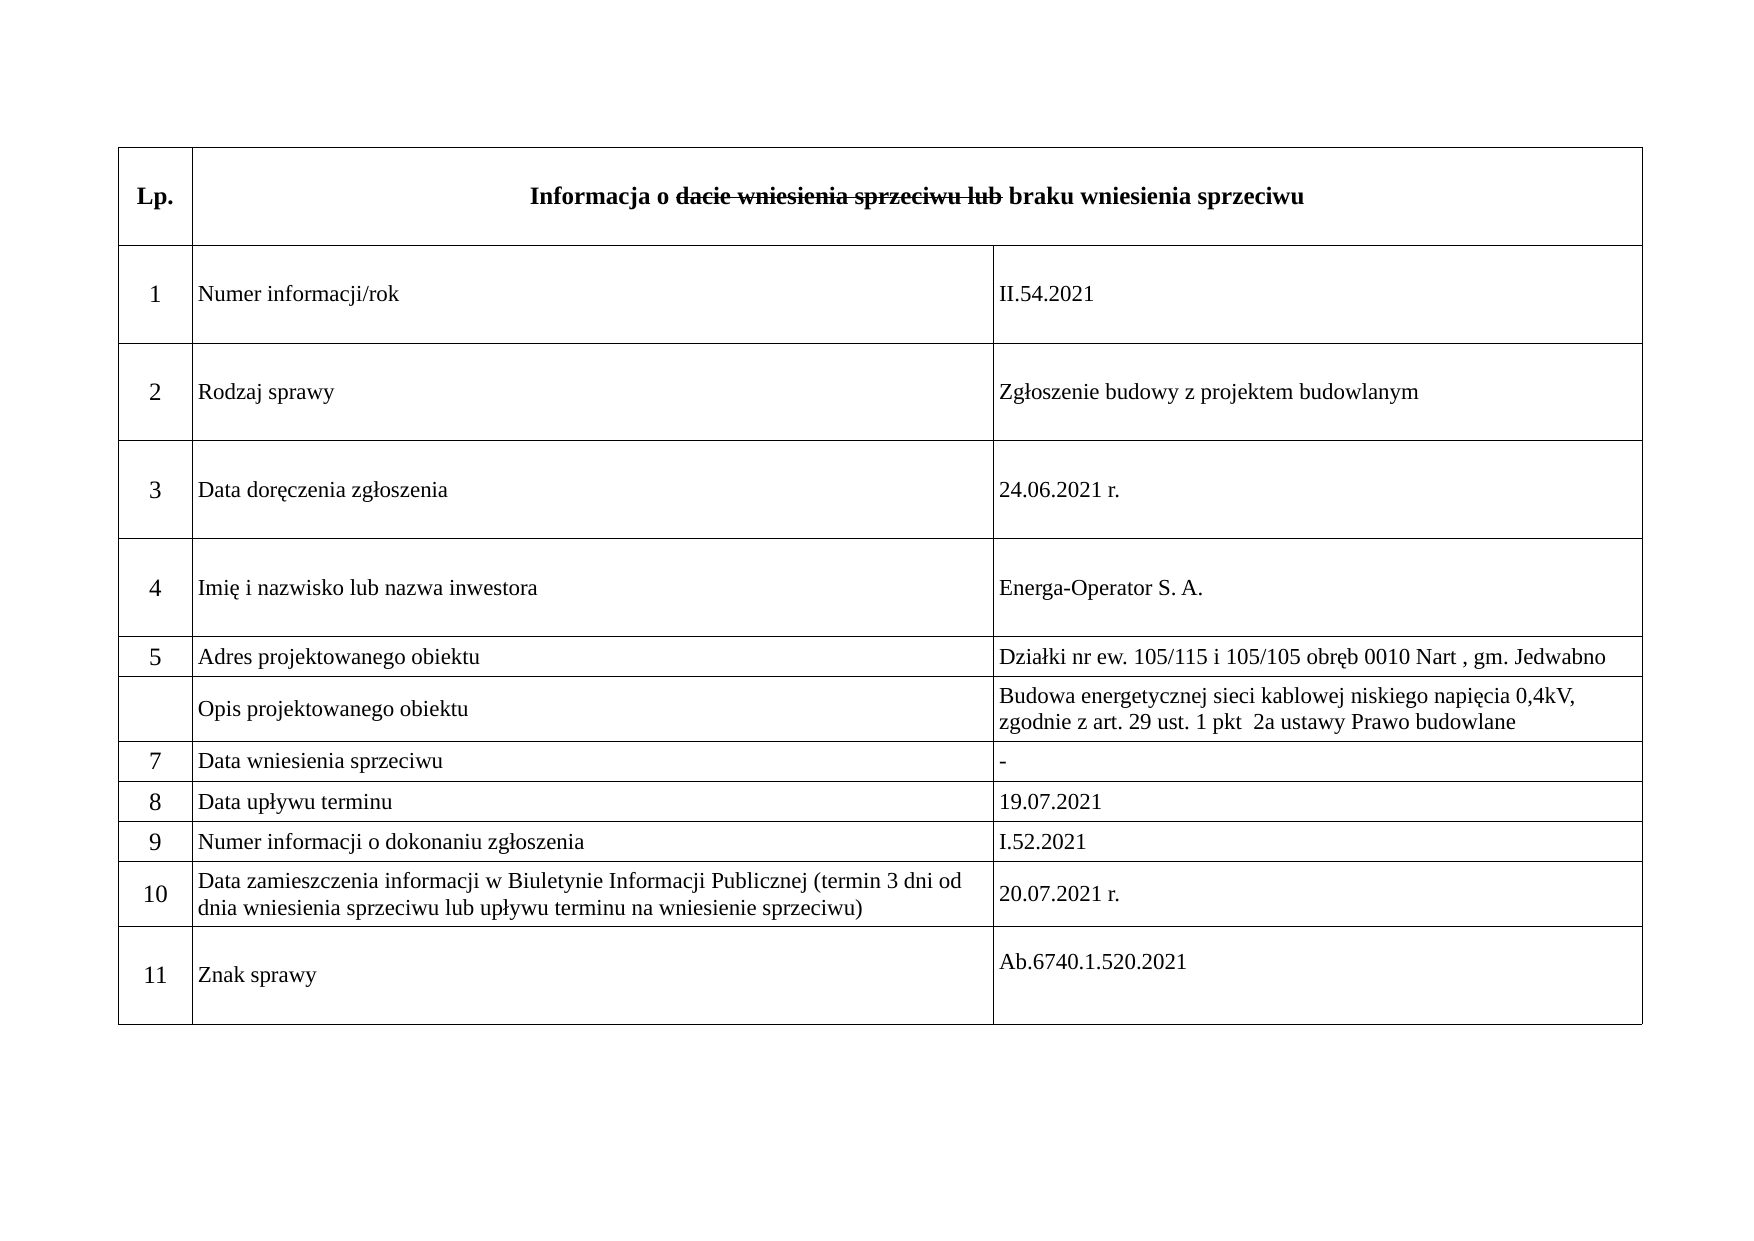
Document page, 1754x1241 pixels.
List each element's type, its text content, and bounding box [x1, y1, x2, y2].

table_cell Numer informacji/rok [193, 246, 993, 342]
table_cell - [994, 742, 1642, 781]
table_cell Znak sprawy [193, 927, 993, 1023]
table_cell Budowa energetycznej sieci kablowej niskiego napięcia 0,4kV, zgodnie z art. 29 ust. 1 pkt 2a ustawy Prawo budowlane [994, 677, 1642, 741]
table_header Informacja o dacie wniesienia sprzeciwu lub braku wniesienia sprzeciwu [193, 148, 1642, 245]
table_cell 7 [119, 742, 192, 781]
table_cell 8 [119, 782, 192, 821]
table_cell Energa-Operator S. A. [994, 539, 1642, 636]
table_cell 3 [119, 441, 192, 538]
table_cell Działki nr ew. 105/115 i 105/105 obręb 0010 Nart , gm. Jedwabno [994, 637, 1642, 676]
table_cell Opis projektowanego obiektu [193, 677, 993, 741]
table_cell II.54.2021 [994, 246, 1642, 342]
table_cell Imię i nazwisko lub nazwa inwestora [193, 539, 993, 636]
table_cell 9 [119, 822, 192, 861]
table_cell Data zamieszczenia informacji w Biuletynie Informacji Publicznej (termin 3 dni od dnia wniesienia sprzeciwu lub upływu terminu na wniesienie sprzeciwu) [193, 862, 993, 926]
table_cell Ab.6740.1.520.2021 [994, 927, 1642, 1023]
table_cell Rodzaj sprawy [193, 344, 993, 440]
table_cell 20.07.2021 r. [994, 862, 1642, 926]
table_header Lp. [119, 148, 192, 245]
table_cell 11 [119, 927, 192, 1023]
table_cell I.52.2021 [994, 822, 1642, 861]
table_cell 2 [119, 344, 192, 440]
table_cell Adres projektowanego obiektu [193, 637, 993, 676]
table_cell 24.06.2021 r. [994, 441, 1642, 538]
table_cell Data doręczenia zgłoszenia [193, 441, 993, 538]
table_cell [119, 677, 192, 741]
table_cell 1 [119, 246, 192, 342]
table_cell Data wniesienia sprzeciwu [193, 742, 993, 781]
table_cell 19.07.2021 [994, 782, 1642, 821]
table_cell Data upływu terminu [193, 782, 993, 821]
table_cell 10 [119, 862, 192, 926]
table_cell Zgłoszenie budowy z projektem budowlanym [994, 344, 1642, 440]
table_cell 4 [119, 539, 192, 636]
table_cell 5 [119, 637, 192, 676]
table_cell Numer informacji o dokonaniu zgłoszenia [193, 822, 993, 861]
